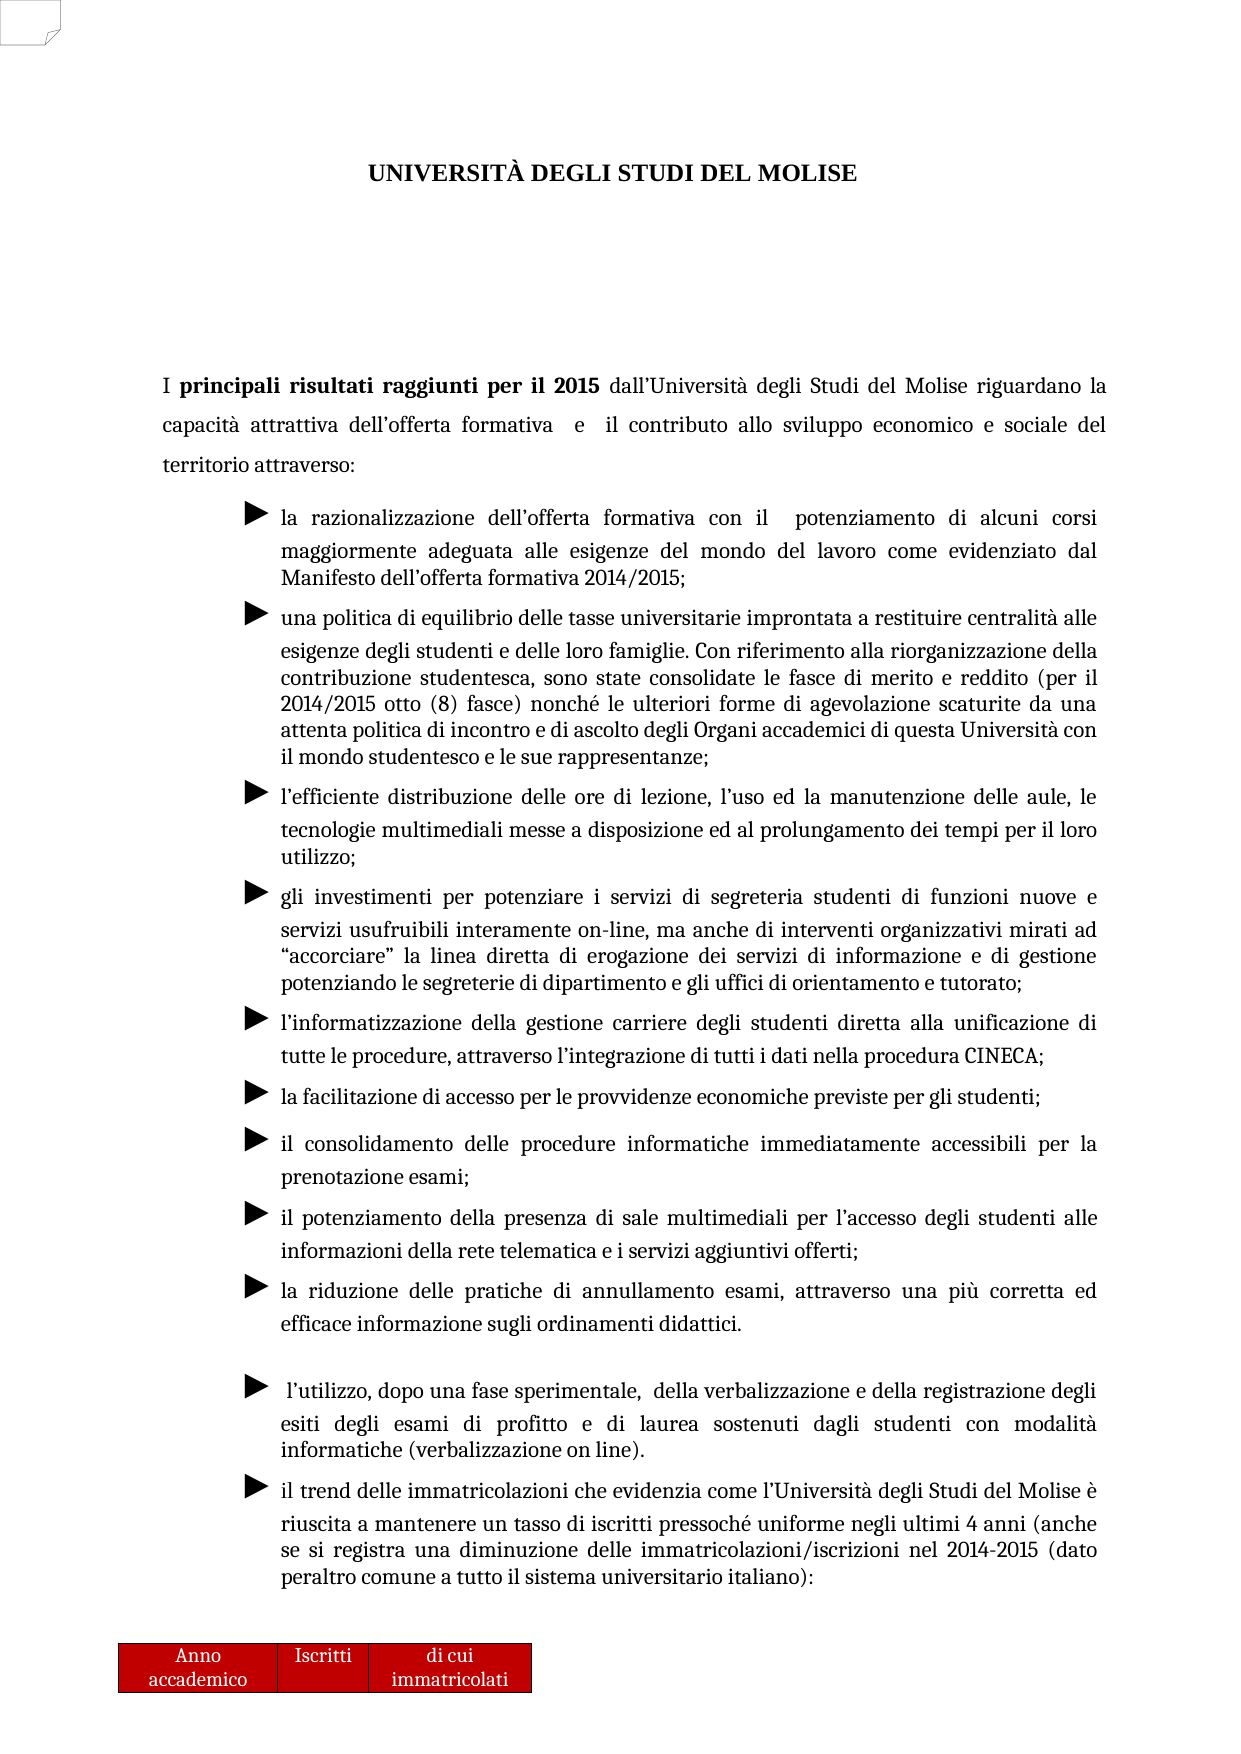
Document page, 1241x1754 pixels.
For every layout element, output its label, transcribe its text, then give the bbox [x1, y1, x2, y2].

list l’informatizzazione della gestione carriere degli studenti diretta alla unificazione di tutte le procedure, attraverso l’integrazione di tutti i dati nella procedura CINECA; [243, 996, 1099, 1069]
table_header di cui immatricolati [369, 1644, 531, 1692]
table_header Iscritti [278, 1644, 368, 1692]
list l’utilizzo, dopo una fase sperimentale, della verbalizzazione e della registrazione degli esiti degli esami di profitto e di laurea sostenuti dagli studenti con modalità informatiche (verbalizzazione on line). [243, 1364, 1099, 1464]
list l’efficiente distribuzione delle ore di lezione, l’uso ed la manutenzione delle aule, le tecnologie multimediali messe a disposizione ed al prolungamento dei tempi per il loro utilizzo; [243, 770, 1099, 870]
list una politica di equilibrio delle tasse universitarie improntata a restituire centralità alle esigenze degli studenti e delle loro famiglie. Con riferimento alla riorganizzazione della contribuzione studentesca, sono state consolidate le fasce di merito e reddito (per il 2014/2015 otto (8) fasce) nonché le ulteriori forme di agevolazione scaturite da una attenta politica di incontro e di ascolto degli Organi accademici di questa Università con il mondo studentesco e le sue rappresentanze; [243, 591, 1099, 770]
list la facilitazione di accesso per le provvidenze economiche previste per gli studenti; [243, 1069, 1099, 1117]
list gli investimenti per potenziare i servizi di segreteria studenti di funzioni nuove e servizi usufruibili interamente on-line, ma anche di interventi organizzativi mirati ad “accorciare” la linea diretta di erogazione dei servizi di informazione e di gestione potenziando le segreterie di dipartimento e gli uffici di orientamento e tutorato; [243, 870, 1099, 996]
text I principali risultati raggiunti per il 2015 dall’Università degli Studi del Molise riguardano la capacità attrattiva dell’offerta formativa e il contributo allo sviluppo economico e sociale del territorio attraverso: [162, 373, 1107, 478]
table_header Anno accademico [119, 1644, 277, 1692]
list il trend delle immatricolazioni che evidenzia come l’Università degli Studi del Molise è riuscita a mantenere un tasso di iscritti pressoché uniforme negli ultimi 4 anni (anche se si registra una diminuzione delle immatricolazioni/iscrizioni nel 2014-2015 (dato peraltro comune a tutto il sistema universitario italiano): [243, 1464, 1099, 1590]
list la razionalizzazione dell’offerta formativa con il potenziamento di alcuni corsi maggiormente adeguata alle esigenze del mondo del lavoro come evidenziato dal Manifesto dell’offerta formativa 2014/2015; [243, 491, 1099, 591]
list il potenziamento della presenza di sale multimediali per l’accesso degli studenti alle informazioni della rete telematica e i servizi aggiuntivi offerti; [243, 1190, 1099, 1264]
list la riduzione delle pratiche di annullamento esami, attraverso una più corretta ed efficace informazione sugli ordinamenti didattici. [243, 1264, 1099, 1337]
list il consolidamento delle procedure informatiche immediatamente accessibili per la prenotazione esami; [243, 1117, 1099, 1190]
